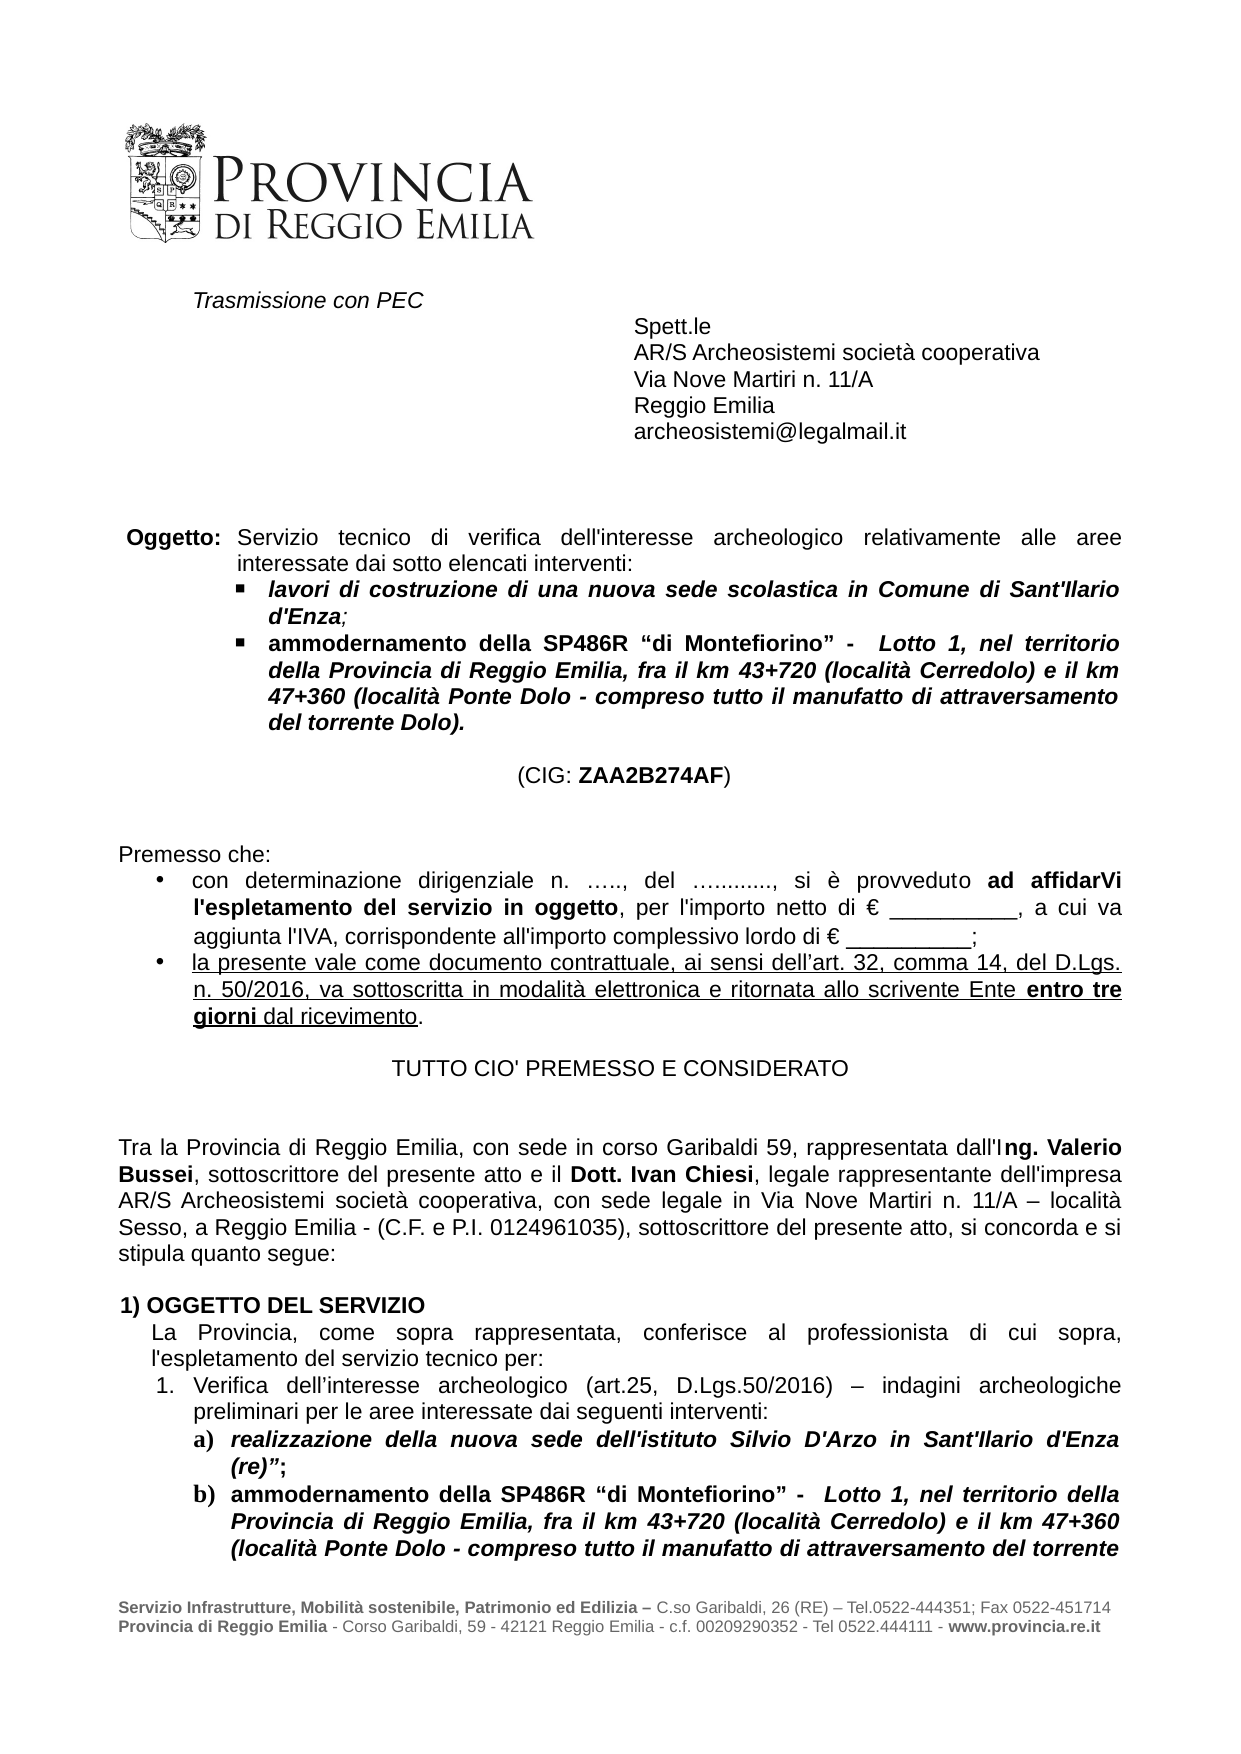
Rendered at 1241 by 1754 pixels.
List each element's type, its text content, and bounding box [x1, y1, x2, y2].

list La Provincia, come sopra rappresentata, conferisce al professionista di cui sopra, l'espletamento del servizio tecnico per: [149, 1319, 1122, 1372]
text Trasmissione con PEC [118, 287, 1122, 313]
text Premesso che: [118, 841, 1122, 867]
text TUTTO CIO' PREMESSO E CONSIDERATO [118, 1055, 1122, 1082]
list con determinazione dirigenziale n. ….., del …........., si è provveduto ad affidarVi l'espletamento del servizio in oggetto, per l'importo netto di € __________, a cui va aggiunta l'IVA, corrispondente all'importo complessivo lordo di € _________; [156, 867, 1122, 949]
text Via Nove Martiri n. 11/A [117, 366, 1122, 392]
list Verifica dell’interesse archeologico (art.25, D.Lgs.50/2016) – indagini archeologiche preliminari per le aree interessate dai seguenti interventi: [156, 1372, 1122, 1424]
list ammodernamento della SP486R “di Montefiorino” - Lotto 1, nel territorio della Provincia di Reggio Emilia, fra il km 43+720 (località Cerredolo) e il km 47+360 (località Ponte Dolo - compreso tutto il manufatto di attraversamento del torrente Dolo). [231, 630, 1122, 736]
text (CIG: ZAA2B274AF) [126, 762, 1122, 788]
picture [118, 118, 545, 257]
text Oggetto: Servizio tecnico di verifica dell'interesse archeologico relativamente alle aree interessate dai sotto elencati interventi: [126, 524, 1122, 576]
list lavori di costruzione di una nuova sede scolastica in Comune di Sant'Ilario d'Enza; [231, 576, 1122, 630]
text AR/S Archeosistemi società cooperativa [117, 339, 1122, 366]
text Reggio Emilia [117, 392, 1122, 418]
list realizzazione della nuova sede dell'istituto Silvio D'Arzo in Sant'Ilario d'Enza (re)”; [193, 1424, 1122, 1479]
list la presente vale come documento contrattuale, ai sensi dell’art. 32, comma 14, del D.Lgs. n. 50/2016, va sottoscritta in modalità elettronica e ritornata allo scrivente Ente entro tre giorni dal ricevimento. [156, 949, 1122, 1029]
text Tra la Provincia di Reggio Emilia, con sede in corso Garibaldi 59, rappresentata dall'Ing. Valerio Bussei, sottoscrittore del presente atto e il Dott. Ivan Chiesi, legale rappresentante dell'impresa AR/S Archeosistemi società cooperativa, con sede legale in Via Nove Martiri n. 11/A – località Sesso, a Reggio Emilia - (C.F. e P.I. 0124961035), sottoscrittore del presente atto, si concorda e si stipula quanto segue: [118, 1134, 1122, 1266]
list ammodernamento della SP486R “di Montefiorino” - Lotto 1, nel territorio della Provincia di Reggio Emilia, fra il km 43+720 (località Cerredolo) e il km 47+360 (località Ponte Dolo - compreso tutto il manufatto di attraversamento del torrente [193, 1479, 1122, 1561]
text 1) OGGETTO DEL SERVIZIO [120, 1292, 1122, 1319]
text Spett.le [117, 313, 1122, 339]
text archeosistemi@legalmail.it [117, 418, 1122, 445]
